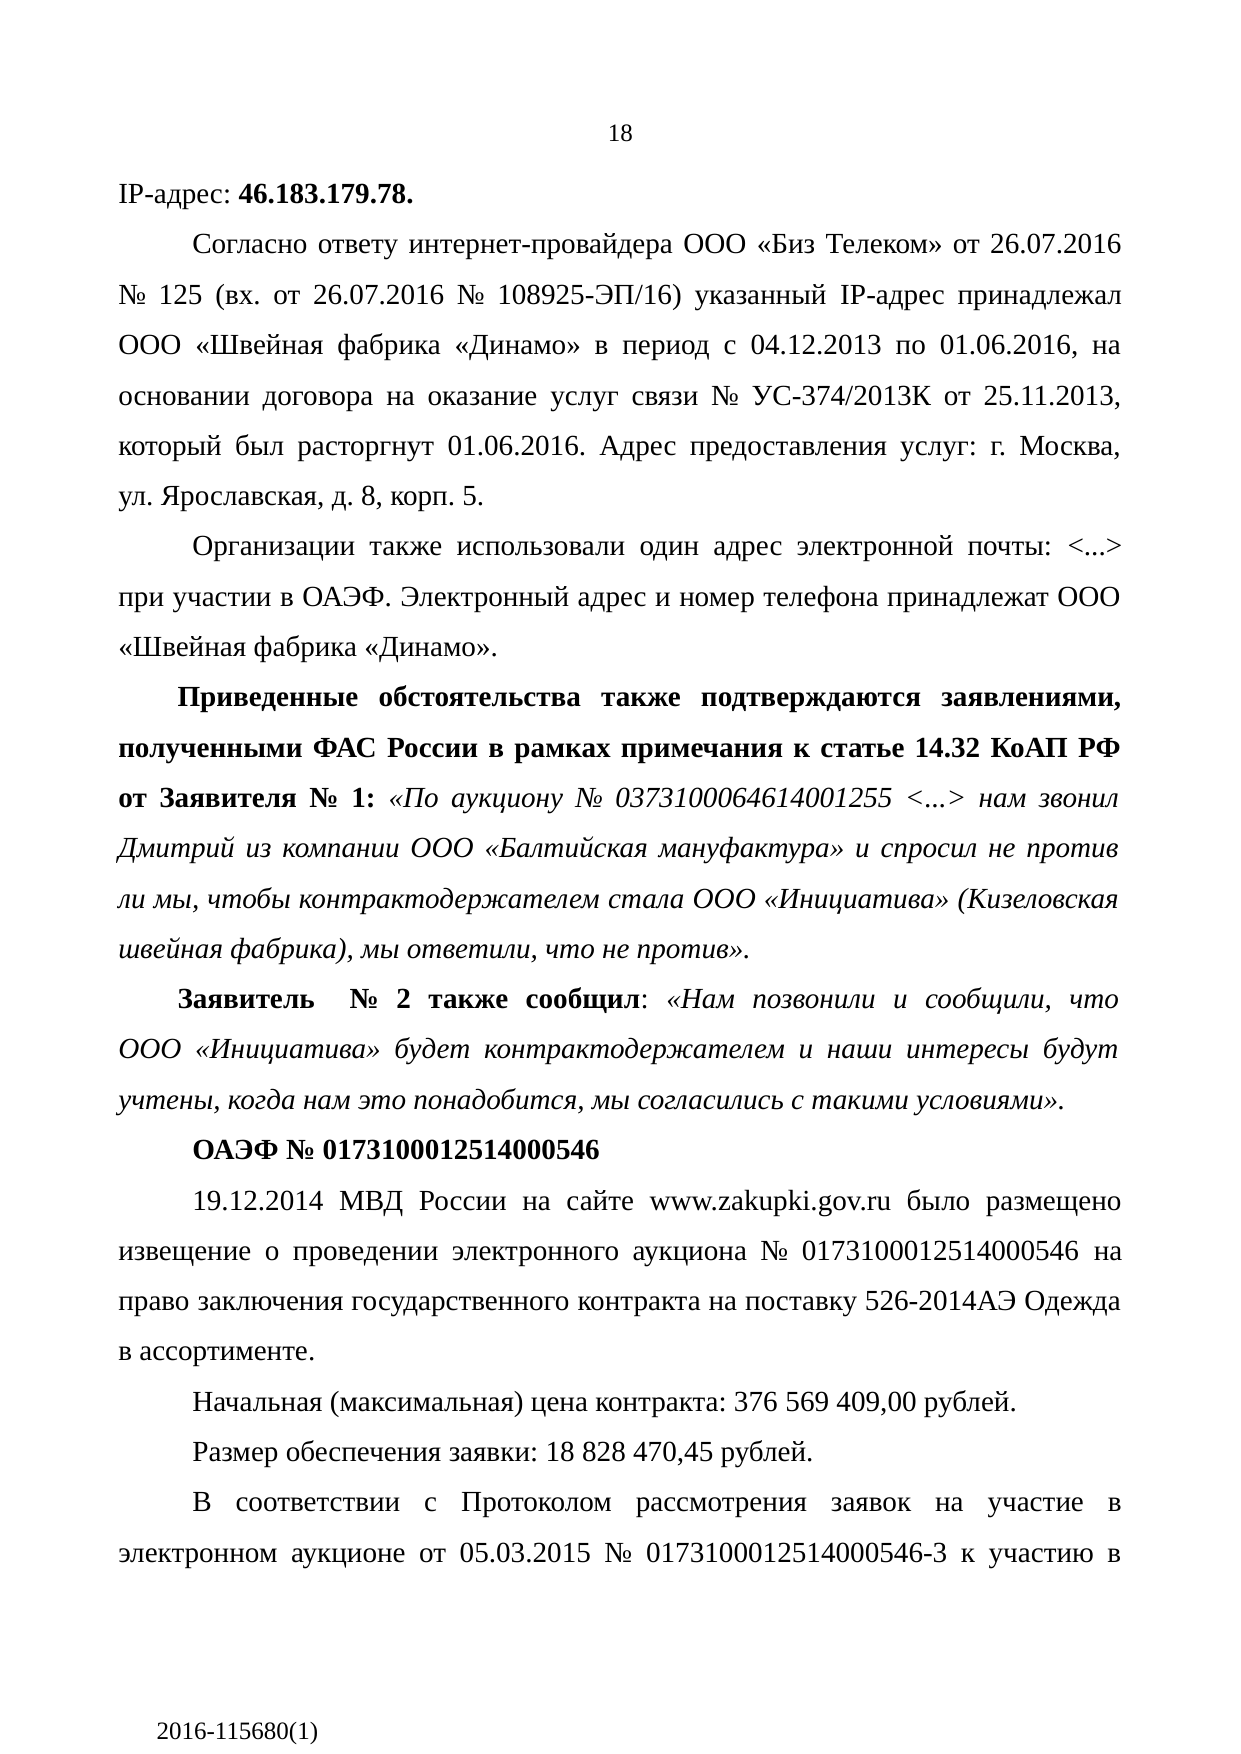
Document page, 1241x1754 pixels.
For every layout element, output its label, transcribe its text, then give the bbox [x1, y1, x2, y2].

list Согласно ответу интернет-провайдера ООО «Биз Телеком» от 26.07.2016 № 125 (вх. от 26.07.2016 № 108925-ЭП/16) указанный IP-адрес принадлежал ООО «Швейная фабрика «Динамо» в период с 04.12.2013 по 01.06.2016, на основании договора на оказание услуг связи № УС-374/2013К от 25.11.2013, который был расторгнут 01.06.2016. Адрес предоставления услуг: г. Москва, ул. Ярославская, д. 8, корп. 5. [118, 227, 1122, 512]
text Начальная (максимальная) цена контракта: 376 569 409,00 рублей. [118, 1384, 1122, 1417]
text IP-адрес: 46.183.179.78. [118, 176, 1122, 210]
text Размер обеспечения заявки: 18 828 470,45 рублей. [118, 1434, 1122, 1468]
text В соответствии с Протоколом рассмотрения заявок на участие в электронном аукционе от 05.03.2015 № 0173100012514000546-3 к участию в [118, 1484, 1122, 1568]
list Организации также использовали один адрес электронной почты: <...> при участии в ОАЭФ. Электронный адрес и номер телефона принадлежат ООО «Швейная фабрика «Динамо». [118, 528, 1122, 663]
text ОАЭФ № 0173100012514000546 [118, 1132, 1122, 1166]
text Приведенные обстоятельства также подтверждаются заявлениями, полученными ФАС России в рамках примечания к статье 14.32 КоАП РФ от Заявителя № 1: «По аукциону № 0373100064614001255 <...> нам звонил Дмитрий из компании ООО «Балтийская мануфактура» и спросил не против ли мы, чтобы контрактодержателем стала ООО «Инициатива» (Кизеловская швейная фабрика), мы ответили, что не против». [118, 679, 1122, 964]
text Заявитель № 2 также сообщил: «Нам позвонили и сообщили, что ООО «Инициатива» будет контрактодержателем и наши интересы будут учтены, когда нам это понадобится, мы согласились с такими условиями». [118, 981, 1122, 1116]
text 19.12.2014 МВД России на сайте www.zakupki.gov.ru было размещено извещение о проведении электронного аукциона № 0173100012514000546 на право заключения государственного контракта на поставку 526-2014АЭ Одежда в ассортименте. [118, 1183, 1122, 1367]
